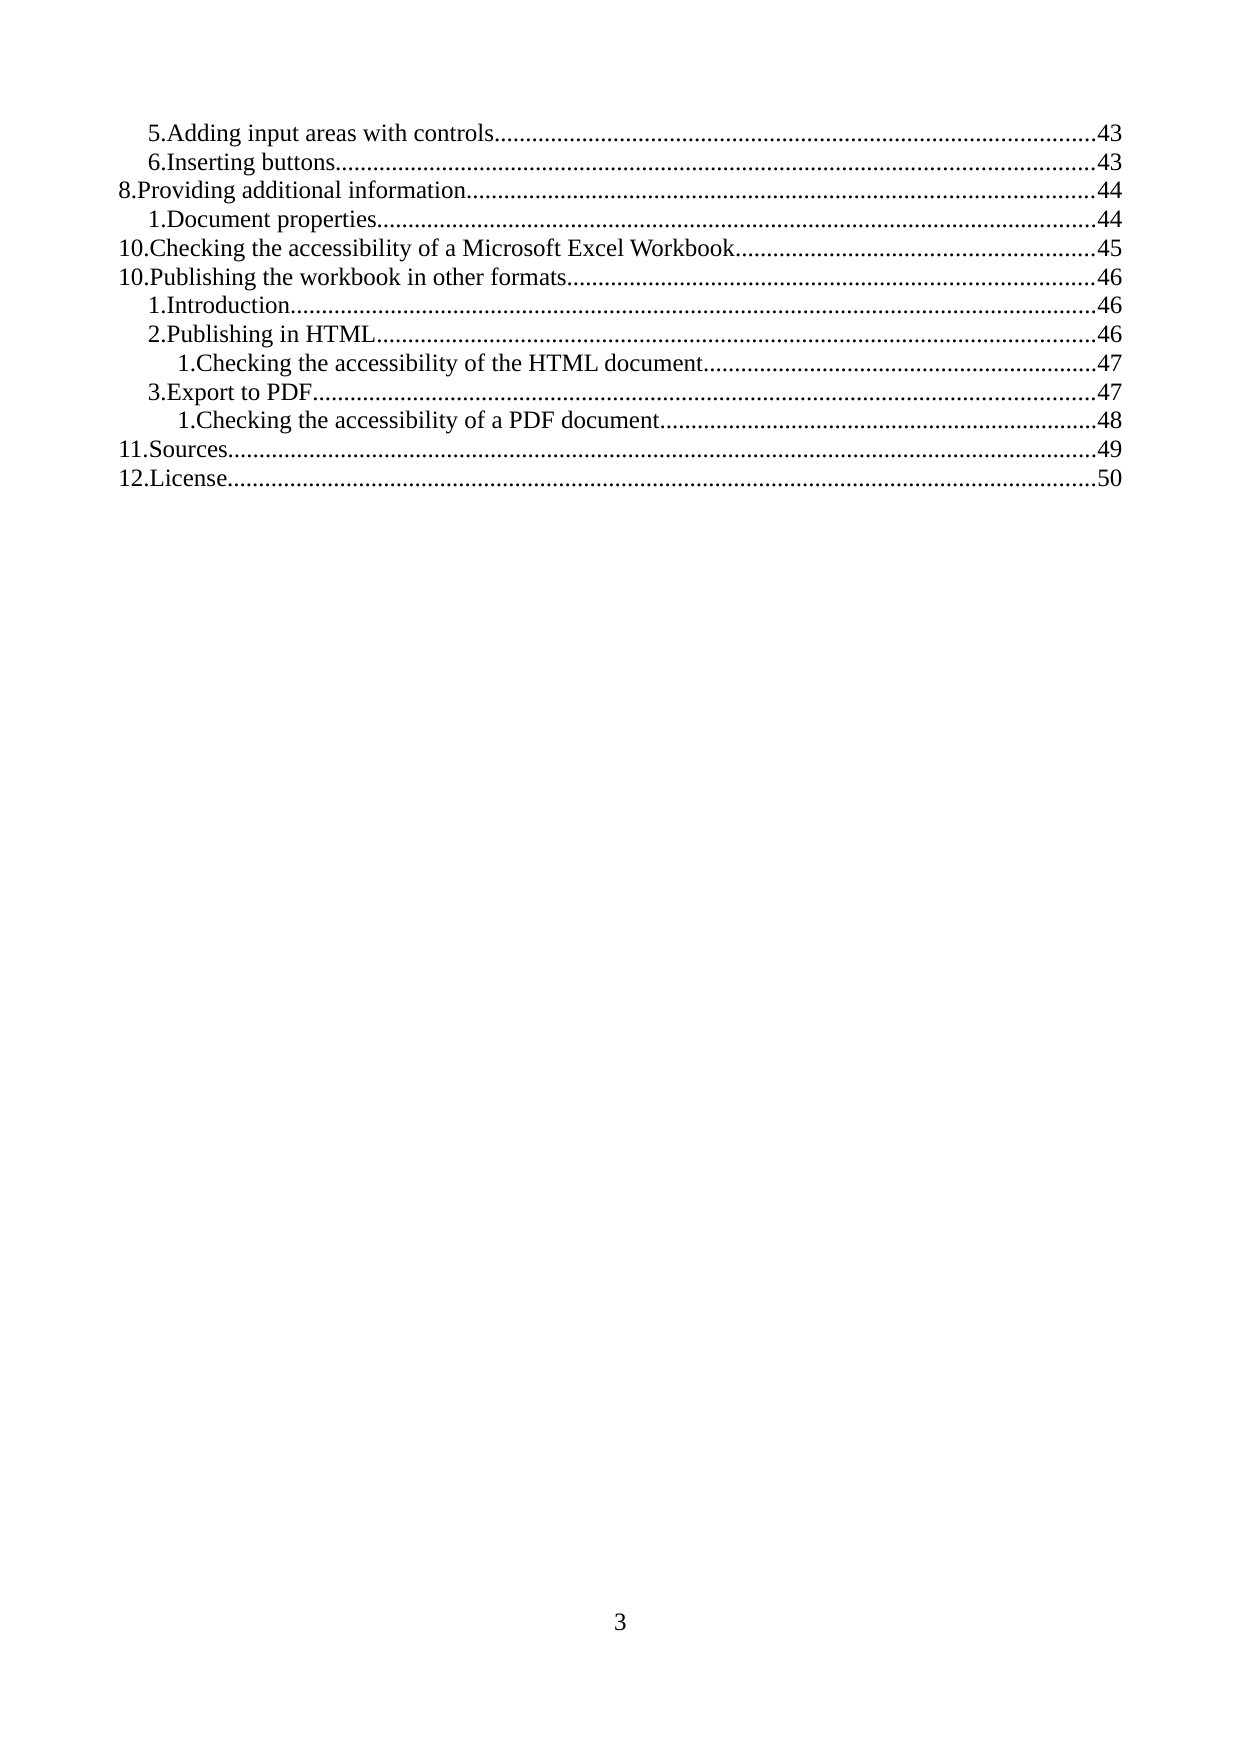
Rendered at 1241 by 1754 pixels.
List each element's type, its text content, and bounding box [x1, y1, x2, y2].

text 5.Adding input areas with controls 43 [148, 118, 1122, 147]
text 2.Publishing in HTML 46 [148, 319, 1122, 348]
text 12.License 50 [118, 463, 1122, 492]
text 1.Checking the accessibility of the HTML document 47 [177, 348, 1122, 377]
text 6.Inserting buttons 43 [148, 147, 1122, 176]
text 8.Providing additional information 44 [118, 176, 1122, 204]
text 1.Introduction 46 [148, 291, 1122, 319]
text 10.Checking the accessibility of a Microsoft Excel Workbook 45 [118, 233, 1122, 262]
text 11.Sources 49 [118, 434, 1122, 463]
text 1.Document properties 44 [148, 204, 1122, 233]
text 1.Checking the accessibility of a PDF document 48 [177, 406, 1122, 434]
text 10.Publishing the workbook in other formats 46 [118, 262, 1122, 291]
text 3.Export to PDF 47 [148, 377, 1122, 406]
